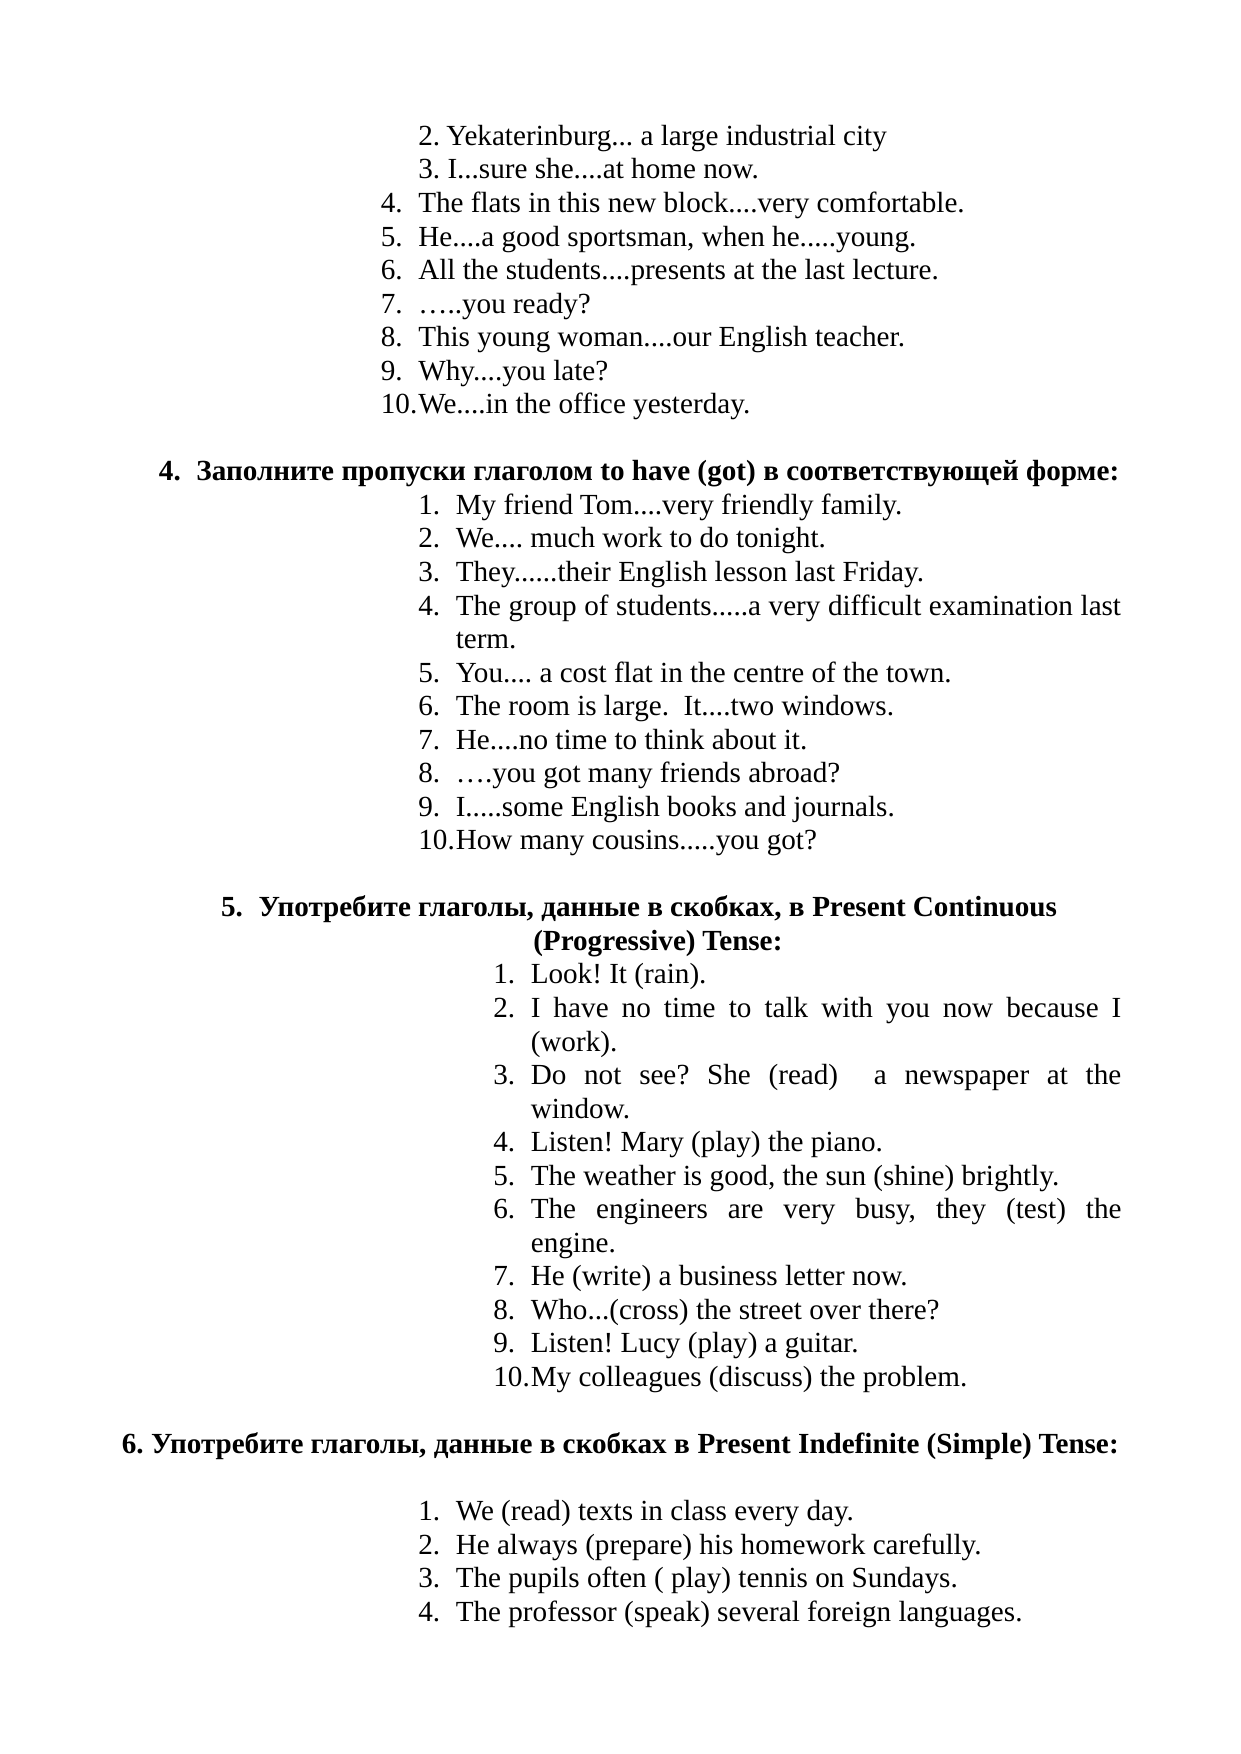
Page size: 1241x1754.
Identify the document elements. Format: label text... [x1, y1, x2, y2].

list The pupils often ( play) tennis on Sundays. [418, 1560, 1122, 1594]
list Who...(cross) the street over there? [493, 1292, 1122, 1326]
list The weather is good, the sun (shine) brightly. [493, 1158, 1122, 1191]
list The professor (speak) several foreign languages. [418, 1594, 1122, 1627]
list He (write) a business letter now. [493, 1258, 1122, 1292]
list Why....you late? [381, 353, 1122, 386]
list 3. I...sure she....at home now. [381, 152, 1122, 185]
list The room is large. It....two windows. [418, 688, 1122, 722]
list Listen! Lucy (play) a guitar. [493, 1326, 1122, 1359]
list All the students....presents at the last lecture. [381, 252, 1122, 286]
list Do not see? She (read) a newspaper at the window. [493, 1057, 1122, 1124]
list 2. Yekaterinburg... a large industrial city [381, 118, 1122, 152]
list I have no time to talk with you now because I (work). [493, 990, 1122, 1057]
list Look! It (rain). [493, 957, 1122, 990]
list We....in the office yesterday. [381, 386, 1122, 420]
list Listen! Mary (play) the piano. [493, 1124, 1122, 1158]
list This young woman....our English teacher. [381, 319, 1122, 353]
list I.....some English books and journals. [418, 789, 1122, 822]
list He....no time to think about it. [418, 722, 1122, 755]
list You.... a cost flat in the centre of the town. [418, 655, 1122, 688]
list He....a good sportsman, when he.....young. [381, 219, 1122, 252]
list ….you got many friends abroad? [418, 755, 1122, 789]
list My friend Tom....very friendly family. [418, 487, 1122, 521]
list We.... much work to do tonight. [418, 521, 1122, 554]
text 6. Употребите глаголы, данные в скобках в Present Indefinite (Simple) Tense: [118, 1426, 1122, 1460]
list …..you ready? [381, 286, 1122, 319]
list My colleagues (discuss) the problem. [493, 1359, 1122, 1393]
list We (read) texts in class every day. [418, 1493, 1122, 1527]
list They......their English lesson last Friday. [418, 554, 1122, 588]
list The group of students.....a very difficult examination last term. [418, 588, 1122, 655]
list How many cousins.....you got? [418, 822, 1122, 856]
list Заполните пропуски глаголом to have (got) в соответствующей форме: [156, 453, 1122, 487]
list The flats in this new block....very comfortable. [381, 185, 1122, 219]
list The engineers are very busy, they (test) the engine. [493, 1191, 1122, 1258]
list He always (prepare) his homework carefully. [418, 1527, 1122, 1560]
list Употребите глаголы, данные в скобках, в Present Continuous (Progressive) Tense: [156, 889, 1122, 957]
